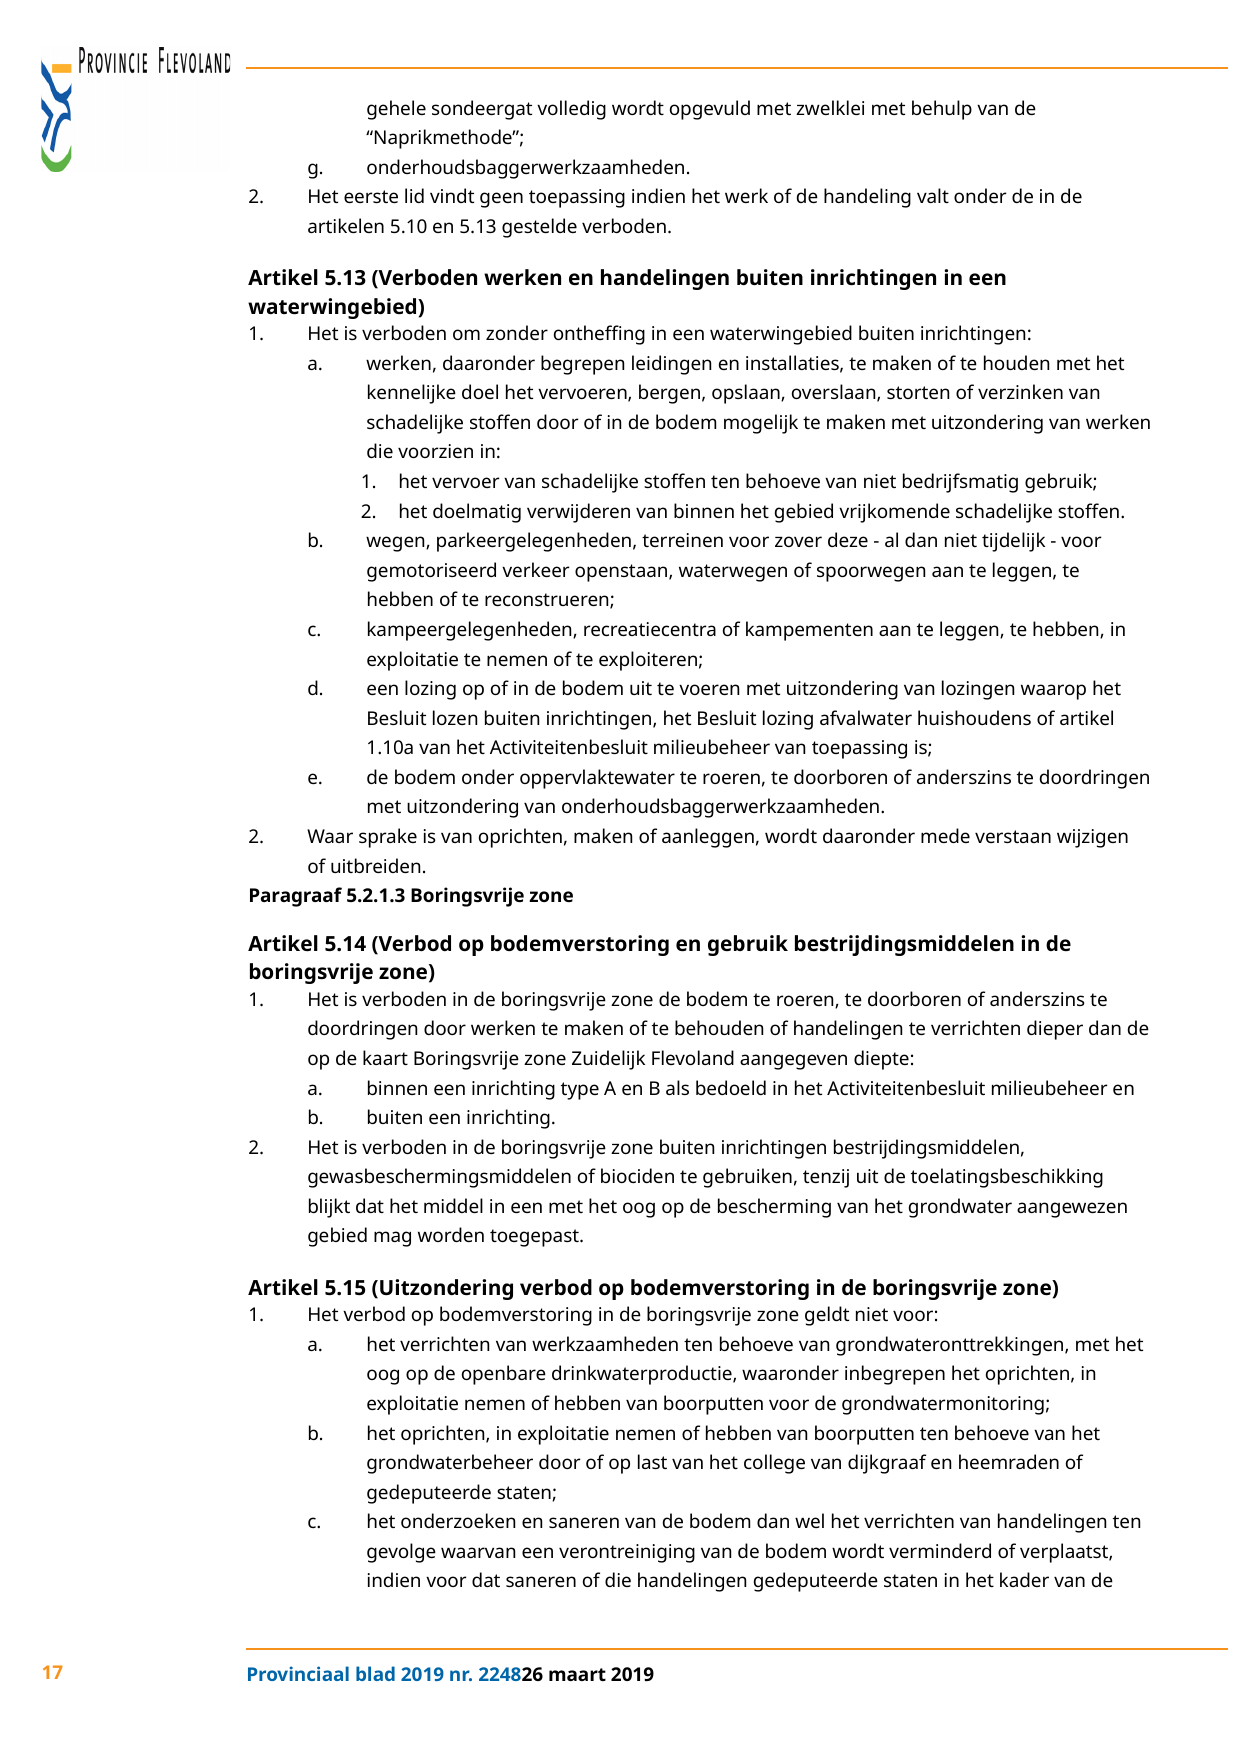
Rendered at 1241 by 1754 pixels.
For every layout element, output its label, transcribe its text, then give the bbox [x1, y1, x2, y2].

list Het is verboden in de boringsvrije zone buiten inrichtingen bestrijdingsmiddelen, gewasbeschermingsmiddelen of biociden te gebruiken, tenzij uit de toelatingsbeschikking blijkt dat het middel in een met het oog op de bescherming van het grondwater aangewezen gebied mag worden toegepast. [248, 1134, 1152, 1248]
text Artikel 5.14 (Verbod op bodemverstoring en gebruik bestrijdingsmiddelen in de boringsvrije zone) [248, 929, 1152, 986]
text Artikel 5.15 (Uitzondering verbod op bodemverstoring in de boringsvrije zone) [248, 1273, 1152, 1301]
list het onderzoeken en saneren van de bodem dan wel het verrichten van handelingen ten gevolge waarvan een verontreiniging van de bodem wordt verminderd of verplaatst, indien voor dat saneren of die handelingen gedeputeerde staten in het kader van de [307, 1508, 1152, 1593]
text Paragraaf 5.2.1.3 Boringsvrije zone [248, 882, 1152, 908]
list een lozing op of in de bodem uit te voeren met uitzondering van lozingen waarop het Besluit lozen buiten inrichtingen, het Besluit lozing afvalwater huishoudens of artikel 1.10a van het Activiteitenbesluit milieubeheer van toepassing is; [307, 675, 1152, 760]
picture [41, 47, 231, 172]
list het verrichten van werkzaamheden ten behoeve van grondwateronttrekkingen, met het oog op de openbare drinkwaterproductie, waaronder inbegrepen het oprichten, in exploitatie nemen of hebben van boorputten voor de grondwatermonitoring; [307, 1331, 1152, 1416]
list buiten een inrichting. [307, 1104, 1152, 1130]
list het oprichten, in exploitatie nemen of hebben van boorputten ten behoeve van het grondwaterbeheer door of op last van het college van dijkgraaf en heemraden of gedeputeerde staten; [307, 1420, 1152, 1505]
list gehele sondeergat volledig wordt opgevuld met zwelklei met behulp van de “Naprikmethode”; [307, 95, 1152, 150]
list onderhoudsbaggerwerkzaamheden. [307, 154, 1152, 180]
list de bodem onder oppervlaktewater te roeren, te doorboren of anderszins te doordringen met uitzondering van onderhoudsbaggerwerkzaamheden. [307, 764, 1152, 819]
list binnen een inrichting type A en B als bedoeld in het Activiteitenbesluit milieubeheer en [307, 1075, 1152, 1100]
list het vervoer van schadelijke stoffen ten behoeve van niet bedrijfsmatig gebruik; [361, 468, 1152, 494]
text Artikel 5.13 (Verboden werken en handelingen buiten inrichtingen in een waterwingebied) [248, 263, 1152, 320]
list werken, daaronder begrepen leidingen en installaties, te maken of te houden met het kennelijke doel het vervoeren, bergen, opslaan, overslaan, storten of verzinken van schadelijke stoffen door of in de bodem mogelijk te maken met uitzondering van werken die voorzien in: [307, 350, 1152, 464]
list Waar sprake is van oprichten, maken of aanleggen, wordt daaronder mede verstaan wijzigen of uitbreiden. [248, 823, 1152, 879]
list Het verbod op bodemverstoring in de boringsvrije zone geldt niet voor: [248, 1301, 1152, 1327]
list wegen, parkeergelegenheden, terreinen voor zover deze - al dan niet tijdelijk - voor gemotoriseerd verkeer openstaan, waterwegen of spoorwegen aan te leggen, te hebben of te reconstrueren; [307, 527, 1152, 612]
list Het is verboden in de boringsvrije zone de bodem te roeren, te doorboren of anderszins te doordringen door werken te maken of te behouden of handelingen te verrichten dieper dan de op de kaart Boringsvrije zone Zuidelijk Flevoland aangegeven diepte: [248, 986, 1152, 1071]
list het doelmatig verwijderen van binnen het gebied vrijkomende schadelijke stoffen. [361, 498, 1152, 524]
list Het eerste lid vindt geen toepassing indien het werk of de handeling valt onder de in de artikelen 5.10 en 5.13 gestelde verboden. [248, 183, 1152, 239]
list Het is verboden om zonder ontheffing in een waterwingebied buiten inrichtingen: [248, 320, 1152, 346]
list kampeergelegenheden, recreatiecentra of kampementen aan te leggen, te hebben, in exploitatie te nemen of te exploiteren; [307, 616, 1152, 672]
